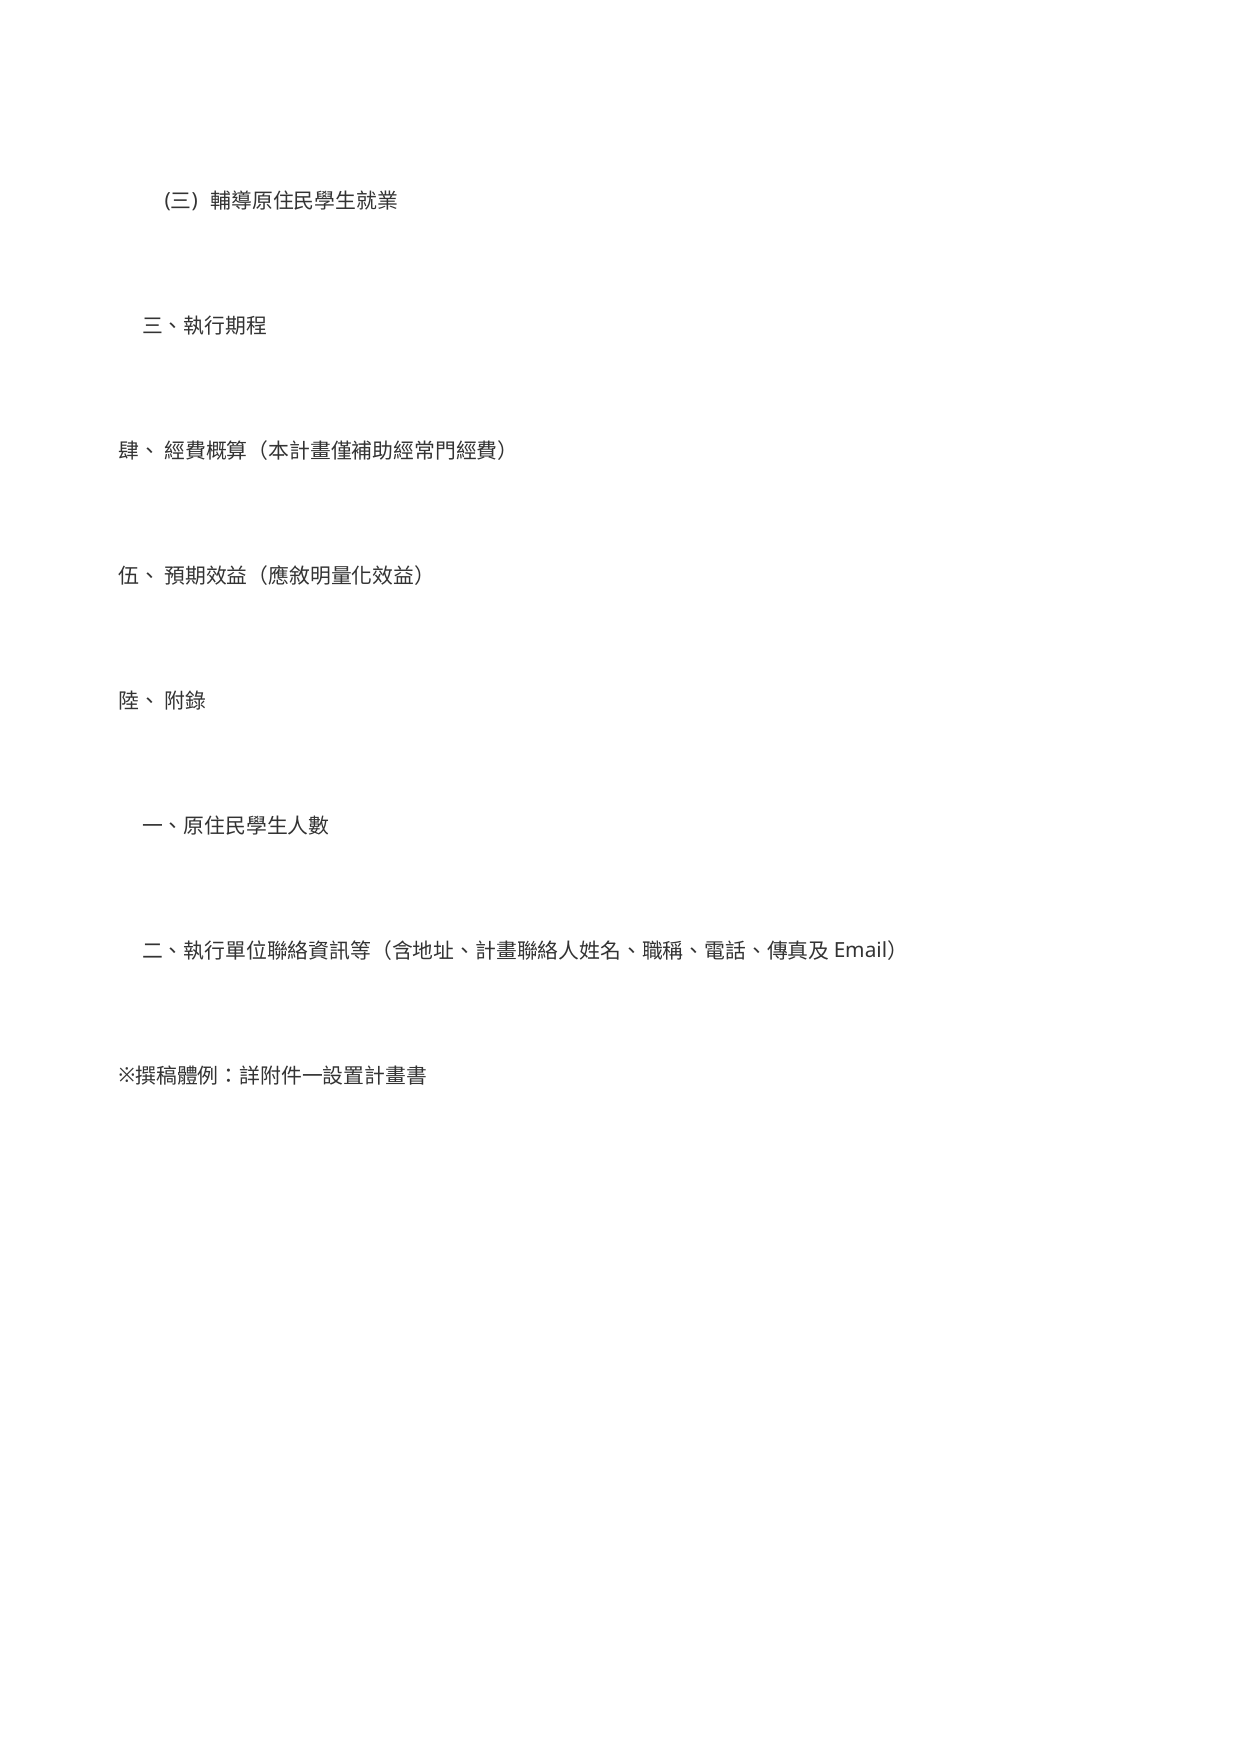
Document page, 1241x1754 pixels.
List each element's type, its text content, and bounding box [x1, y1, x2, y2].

text ※撰稿體例：詳附件一設置計畫書 [118, 1033, 1122, 1096]
text 伍、 預期效益（應敘明量化效益） [118, 533, 1122, 596]
text 二、執行單位聯絡資訊等（含地址、計畫聯絡人姓名、職稱、電話、傳真及Email） [142, 908, 1122, 971]
text 陸、 附錄 [118, 658, 1122, 721]
text (三) 輔導原住民學生就業 [164, 158, 1122, 221]
text 肆、 經費概算（本計畫僅補助經常門經費） [118, 408, 1122, 471]
text 三、執行期程 [142, 283, 1122, 346]
text 一、原住民學生人數 [142, 783, 1122, 846]
